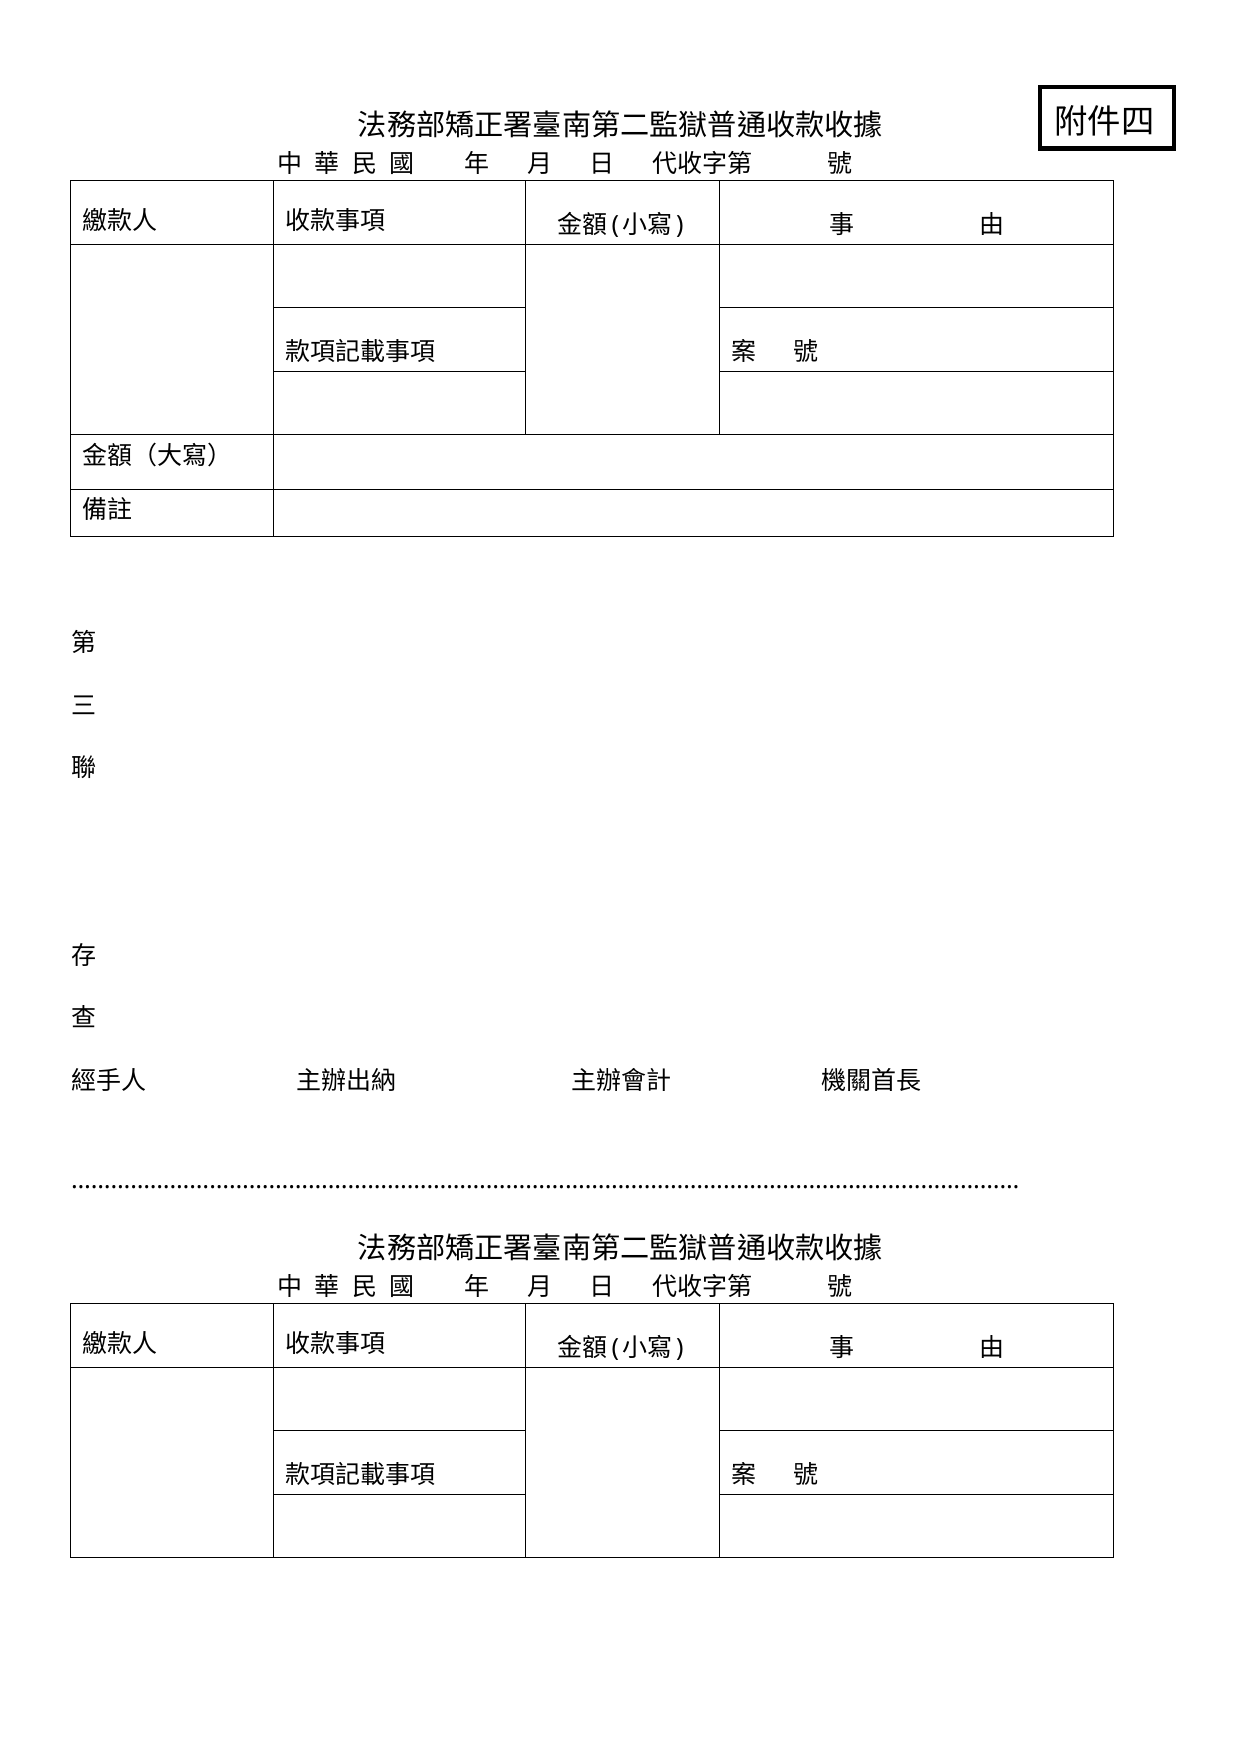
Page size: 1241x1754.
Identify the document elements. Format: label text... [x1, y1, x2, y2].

table_header 事 由 [720, 1304, 1113, 1367]
text ……………………………………………………………………………………………………………………………… [71, 1162, 1169, 1196]
table_header 繳款人 [71, 181, 273, 244]
table_cell [71, 245, 273, 434]
text 三 [71, 662, 1169, 724]
text 法務部矯正署臺南第二監獄普通收款收據 [71, 81, 1169, 144]
table_header 金額(小寫) [526, 181, 719, 244]
table_cell [720, 1368, 1113, 1430]
table_cell [720, 372, 1113, 434]
table_cell 款項記載事項 [274, 308, 525, 371]
table_header 繳款人 [71, 1304, 273, 1367]
text 中 華 民 國 年 月 日 代收字第 號 [71, 144, 1169, 180]
table_cell [274, 1495, 525, 1557]
table_cell [274, 245, 525, 307]
table_cell [274, 435, 1113, 488]
text 第 [71, 599, 1169, 662]
table_cell [274, 1368, 525, 1430]
table_cell 案 號 [720, 308, 1113, 371]
text 聯 [71, 724, 1169, 787]
text 存 [71, 912, 1169, 974]
table_cell [526, 1368, 719, 1557]
table_cell 金額（大寫） [71, 435, 273, 488]
text 中 華 民 國 年 月 日 代收字第 號 [71, 1267, 1169, 1303]
table_cell [720, 1495, 1113, 1557]
table_cell 案 號 [720, 1431, 1113, 1494]
table_cell [274, 490, 1113, 536]
text 查 經手人 主辦出納 主辦會計 機關首長 [71, 974, 1169, 1099]
table_header 金額(小寫) [526, 1304, 719, 1367]
table_cell [274, 372, 525, 434]
table_header 收款事項 [274, 1304, 525, 1367]
table_header 收款事項 [274, 181, 525, 244]
table_cell [526, 245, 719, 434]
table_cell 備註 [71, 490, 273, 536]
table_cell [720, 245, 1113, 307]
table_header 事 由 [720, 181, 1113, 244]
text 法務部矯正署臺南第二監獄普通收款收據 [71, 1224, 1169, 1267]
table_cell 款項記載事項 [274, 1431, 525, 1494]
table_cell [71, 1368, 273, 1557]
